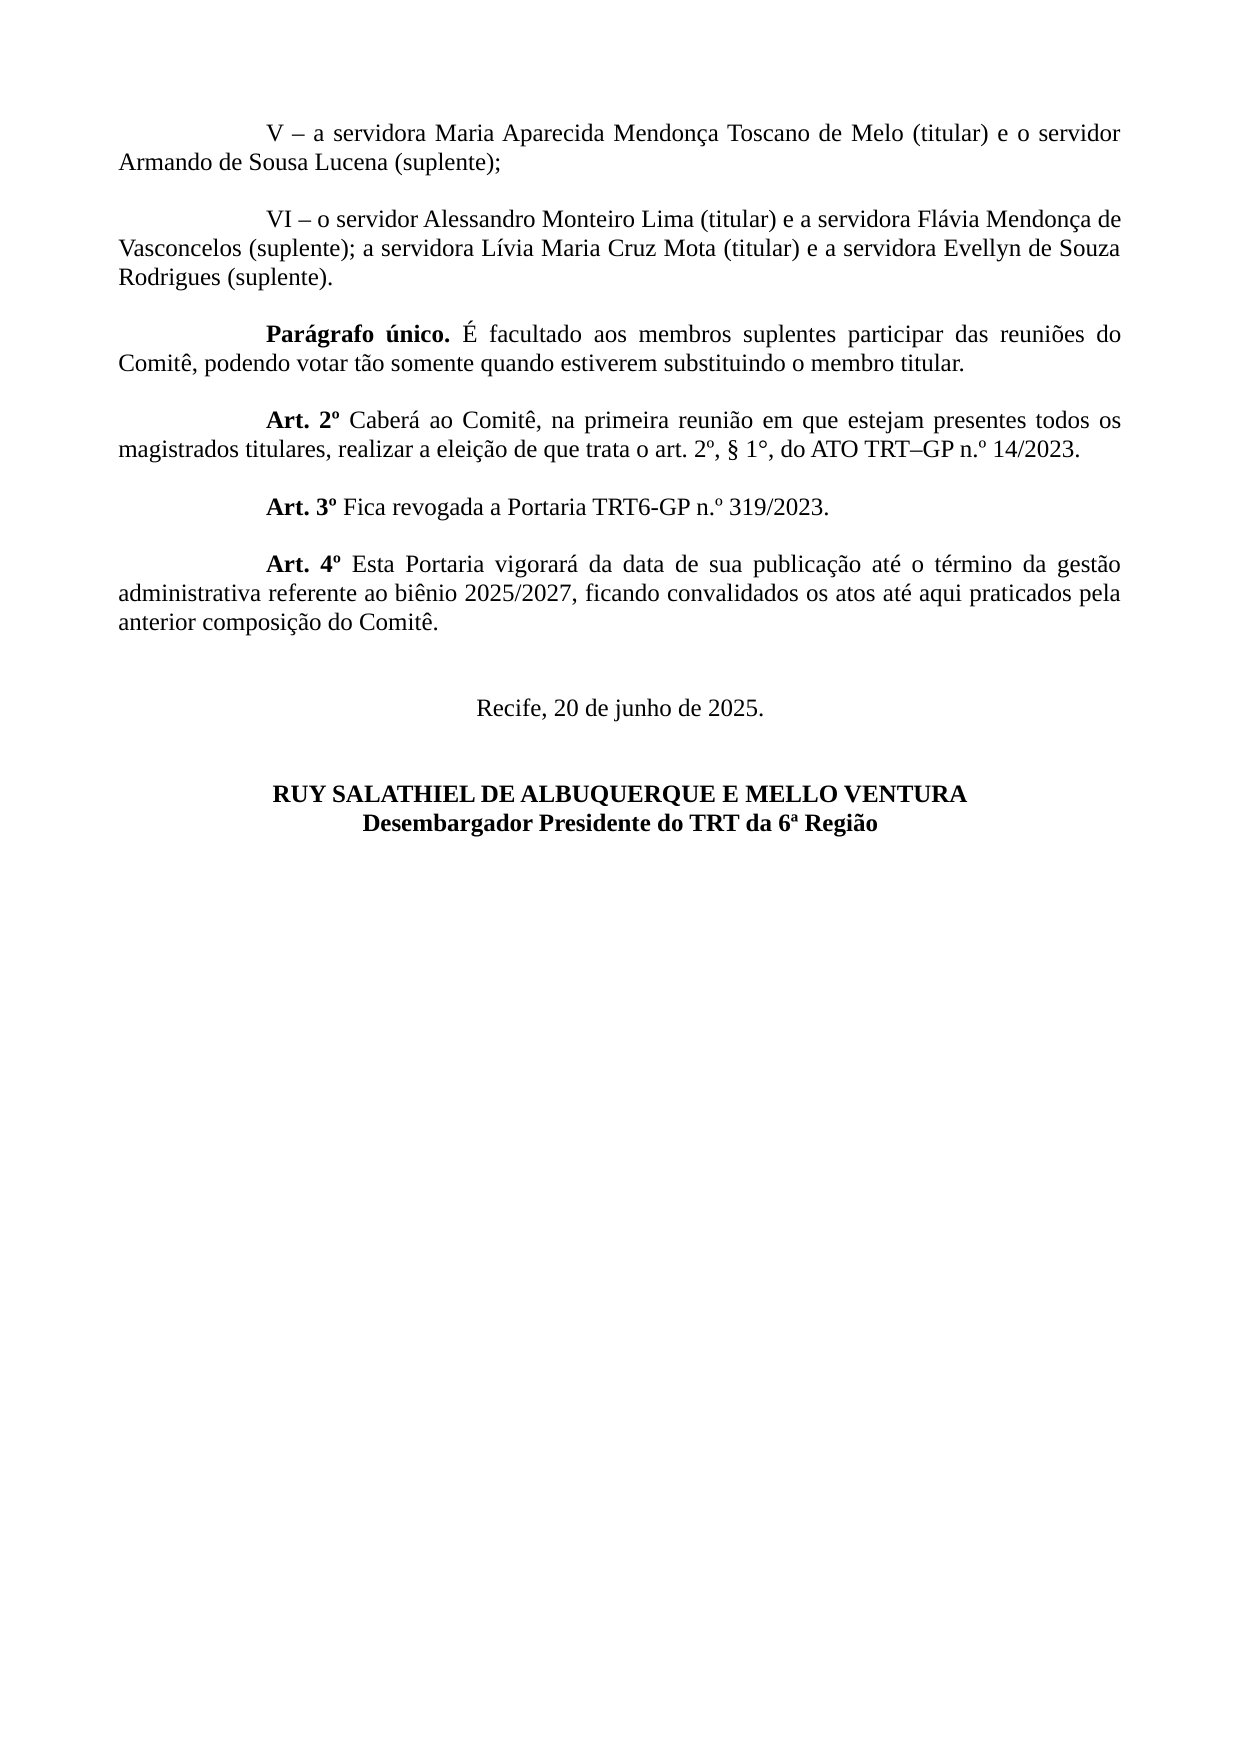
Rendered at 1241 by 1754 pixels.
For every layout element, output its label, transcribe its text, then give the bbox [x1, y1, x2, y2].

text Recife, 20 de junho de 2025. [118, 693, 1122, 722]
text Parágrafo único. É facultado aos membros suplentes participar das reuniões do Comitê, podendo votar tão somente quando estiverem substituindo o membro titular. [118, 319, 1122, 377]
text Desembargador Presidente do TRT da 6ª Região [118, 808, 1122, 837]
text Art. 4º Esta Portaria vigorará da data de sua publicação até o término da gestão administrativa referente ao biênio 2025/2027, ficando convalidados os atos até aqui praticados pela anterior composição do Comitê. [118, 549, 1122, 636]
text V – a servidora Maria Aparecida Mendonça Toscano de Melo (titular) e o servidor Armando de Sousa Lucena (suplente); [118, 118, 1122, 176]
text Art. 2º Caberá ao Comitê, na primeira reunião em que estejam presentes todos os magistrados titulares, realizar a eleição de que trata o art. 2º, § 1°, do ATO TRT–GP n.º 14/2023. [118, 406, 1122, 463]
text VI – o servidor Alessandro Monteiro Lima (titular) e a servidora Flávia Mendonça de Vasconcelos (suplente); a servidora Lívia Maria Cruz Mota (titular) e a servidora Evellyn de Souza Rodrigues (suplente). [118, 204, 1122, 291]
text RUY SALATHIEL DE ALBUQUERQUE E MELLO VENTURA [118, 779, 1122, 808]
text Art. 3º Fica revogada a Portaria TRT6-GP n.º 319/2023. [118, 492, 1122, 521]
